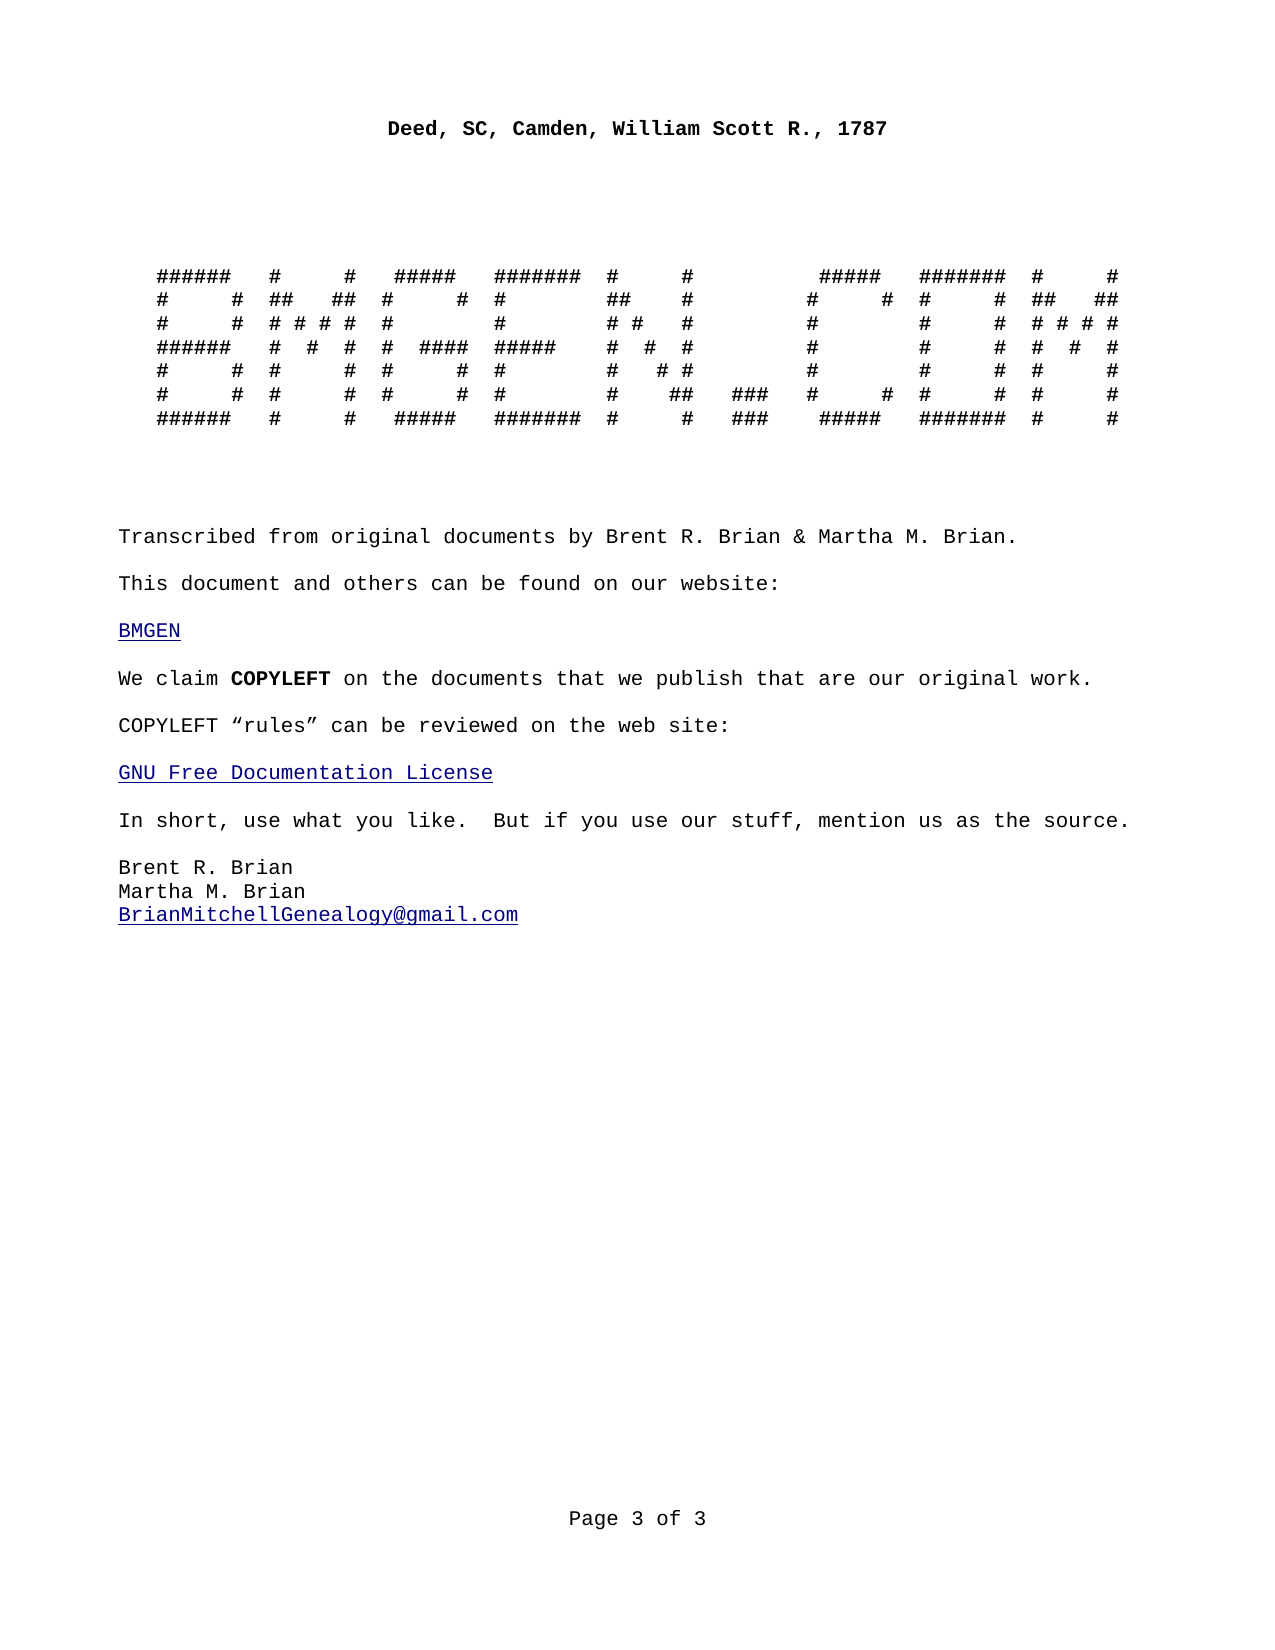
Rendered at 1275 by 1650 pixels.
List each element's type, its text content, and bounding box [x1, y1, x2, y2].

text This document and others can be found on our website: [118, 573, 1157, 597]
text BMGEN [118, 621, 1157, 644]
text Brent R. Brian [118, 857, 1157, 881]
text # # ## ## # # # ## # # # # # ## ## [118, 289, 1157, 313]
text ###### # # # # #### ##### # # # # # # # # # [118, 337, 1157, 360]
text ###### # # ##### ####### # # ##### ####### # # [118, 266, 1157, 289]
text ###### # # ##### ####### # # ### ##### ####### # # [118, 408, 1157, 431]
text We claim COPYLEFT on the documents that we publish that are our original work. [118, 668, 1157, 691]
text In short, use what you like. But if you use our stuff, mention us as the source. [118, 810, 1157, 833]
text Martha M. Brian [118, 881, 1157, 904]
text Transcribed from original documents by Brent R. Brian & Martha M. Brian. [118, 526, 1157, 549]
text # # # # # # # # ## ### # # # # # # [118, 384, 1157, 408]
text # # # # # # # # # # # # # # # # # # [118, 313, 1157, 337]
text GNU Free Documentation License [118, 762, 1157, 786]
text COPYLEFT “rules” can be reviewed on the web site: [118, 715, 1157, 739]
text # # # # # # # # # # # # # # # [118, 360, 1157, 384]
text BrianMitchellGenealogy@gmail.com [118, 904, 1157, 928]
